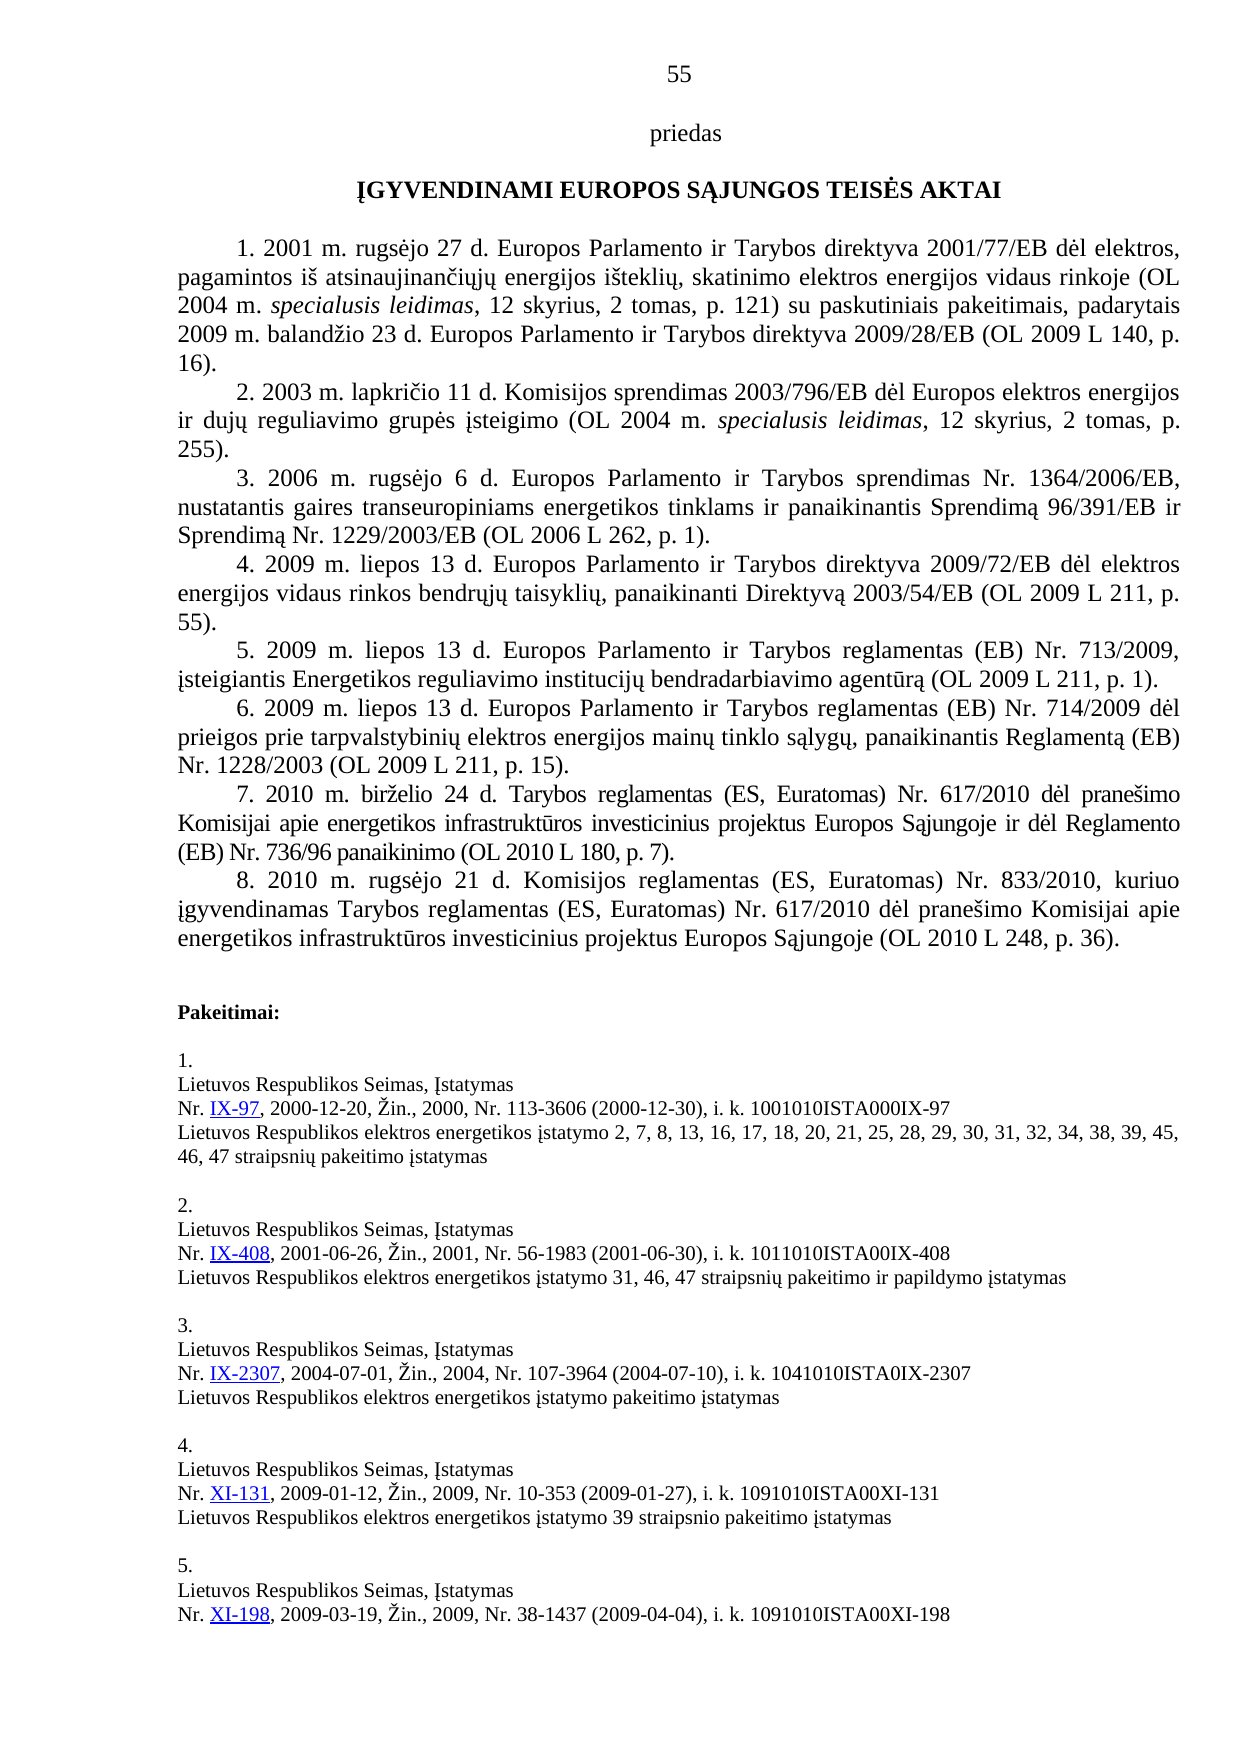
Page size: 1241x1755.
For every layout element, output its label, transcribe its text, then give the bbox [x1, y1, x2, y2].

text Lietuvos Respublikos Seimas, Įstatymas [177, 1577, 1181, 1602]
text 2. [177, 1192, 1181, 1217]
text 7. 2010 m. birželio 24 d. Tarybos reglamentas (ES, Euratomas) Nr. 617/2010 dėl pranešimo Komisijai apie energetikos infrastruktūros investicinius projektus Europos Sąjungoje ir dėl Reglamento (EB) Nr. 736/96 panaikinimo (OL 2010 L 180, p. 7). [177, 779, 1181, 866]
text Lietuvos Respublikos elektros energetikos įstatymo 2, 7, 8, 13, 16, 17, 18, 20, 21, 25, 28, 29, 30, 31, 32, 34, 38, 39, 45, 46, 47 straipsnių pakeitimo įstatymas [177, 1120, 1181, 1168]
text Nr. XI-198, 2009-03-19, Žin., 2009, Nr. 38-1437 (2009-04-04), i. k. 1091010ISTA00XI-198 [177, 1602, 1181, 1626]
text 1. [177, 1048, 1181, 1072]
text Nr. XI-131, 2009-01-12, Žin., 2009, Nr. 10-353 (2009-01-27), i. k. 1091010ISTA00XI-131 [177, 1481, 1181, 1505]
text 3. [177, 1313, 1181, 1337]
text 5. 2009 m. liepos 13 d. Europos Parlamento ir Tarybos reglamentas (EB) Nr. 713/2009, įsteigiantis Energetikos reguliavimo institucijų bendradarbiavimo agentūrą (OL 2009 L 211, p. 1). [177, 636, 1181, 693]
text Lietuvos Respublikos elektros energetikos įstatymo 31, 46, 47 straipsnių pakeitimo ir papildymo įstatymas [177, 1265, 1181, 1289]
text Nr. IX-408, 2001-06-26, Žin., 2001, Nr. 56-1983 (2001-06-30), i. k. 1011010ISTA00IX-408 [177, 1241, 1181, 1265]
text 6. 2009 m. liepos 13 d. Europos Parlamento ir Tarybos reglamentas (EB) Nr. 714/2009 dėl prieigos prie tarpvalstybinių elektros energijos mainų tinklo sąlygų, panaikinantis Reglamentą (EB) Nr. 1228/2003 (OL 2009 L 211, p. 15). [177, 693, 1181, 779]
text 5. [177, 1553, 1181, 1577]
text Lietuvos Respublikos Seimas, Įstatymas [177, 1072, 1181, 1096]
text Lietuvos Respublikos Seimas, Įstatymas [177, 1337, 1181, 1361]
text priedas [649, 118, 1181, 147]
text 8. 2010 m. rugsėjo 21 d. Komisijos reglamentas (ES, Euratomas) Nr. 833/2010, kuriuo įgyvendinamas Tarybos reglamentas (ES, Euratomas) Nr. 617/2010 dėl pranešimo Komisijai apie energetikos infrastruktūros investicinius projektus Europos Sąjungoje (OL 2010 L 248, p. 36). [177, 866, 1181, 952]
text 3. 2006 m. rugsėjo 6 d. Europos Parlamento ir Tarybos sprendimas Nr. 1364/2006/EB, nustatantis gaires transeuropiniams energetikos tinklams ir panaikinantis Sprendimą 96/391/EB ir Sprendimą Nr. 1229/2003/EB (OL 2006 L 262, p. 1). [177, 463, 1181, 549]
text 2. 2003 m. lapkričio 11 d. Komisijos sprendimas 2003/796/EB dėl Europos elektros energijos ir dujų reguliavimo grupės įsteigimo (OL 2004 m. specialusis leidimas, 12 skyrius, 2 tomas, p. 255). [177, 377, 1181, 463]
text Nr. IX-97, 2000-12-20, Žin., 2000, Nr. 113-3606 (2000-12-30), i. k. 1001010ISTA000IX-97 [177, 1096, 1181, 1120]
text Nr. IX-2307, 2004-07-01, Žin., 2004, Nr. 107-3964 (2004-07-10), i. k. 1041010ISTA0IX-2307 [177, 1361, 1181, 1385]
text 1. 2001 m. rugsėjo 27 d. Europos Parlamento ir Tarybos direktyva 2001/77/EB dėl elektros, pagamintos iš atsinaujinančiųjų energijos išteklių, skatinimo elektros energijos vidaus rinkoje (OL 2004 m. specialusis leidimas, 12 skyrius, 2 tomas, p. 121) su paskutiniais pakeitimais, padarytais 2009 m. balandžio 23 d. Europos Parlamento ir Tarybos direktyva 2009/28/EB (OL 2009 L 140, p. 16). [177, 233, 1181, 377]
text Lietuvos Respublikos elektros energetikos įstatymo 39 straipsnio pakeitimo įstatymas [177, 1505, 1181, 1529]
text Pakeitimai: [177, 1000, 1181, 1024]
text Lietuvos Respublikos Seimas, Įstatymas [177, 1457, 1181, 1481]
text 4. 2009 m. liepos 13 d. Europos Parlamento ir Tarybos direktyva 2009/72/EB dėl elektros energijos vidaus rinkos bendrųjų taisyklių, panaikinanti Direktyvą 2003/54/EB (OL 2009 L 211, p. 55). [177, 549, 1181, 636]
text 4. [177, 1433, 1181, 1457]
text Lietuvos Respublikos elektros energetikos įstatymo pakeitimo įstatymas [177, 1385, 1181, 1409]
text Lietuvos Respublikos Seimas, Įstatymas [177, 1217, 1181, 1241]
text ĮGYVENDINAMI EUROPOS SĄJUNGOS TEISĖS AKTAI [177, 176, 1181, 204]
